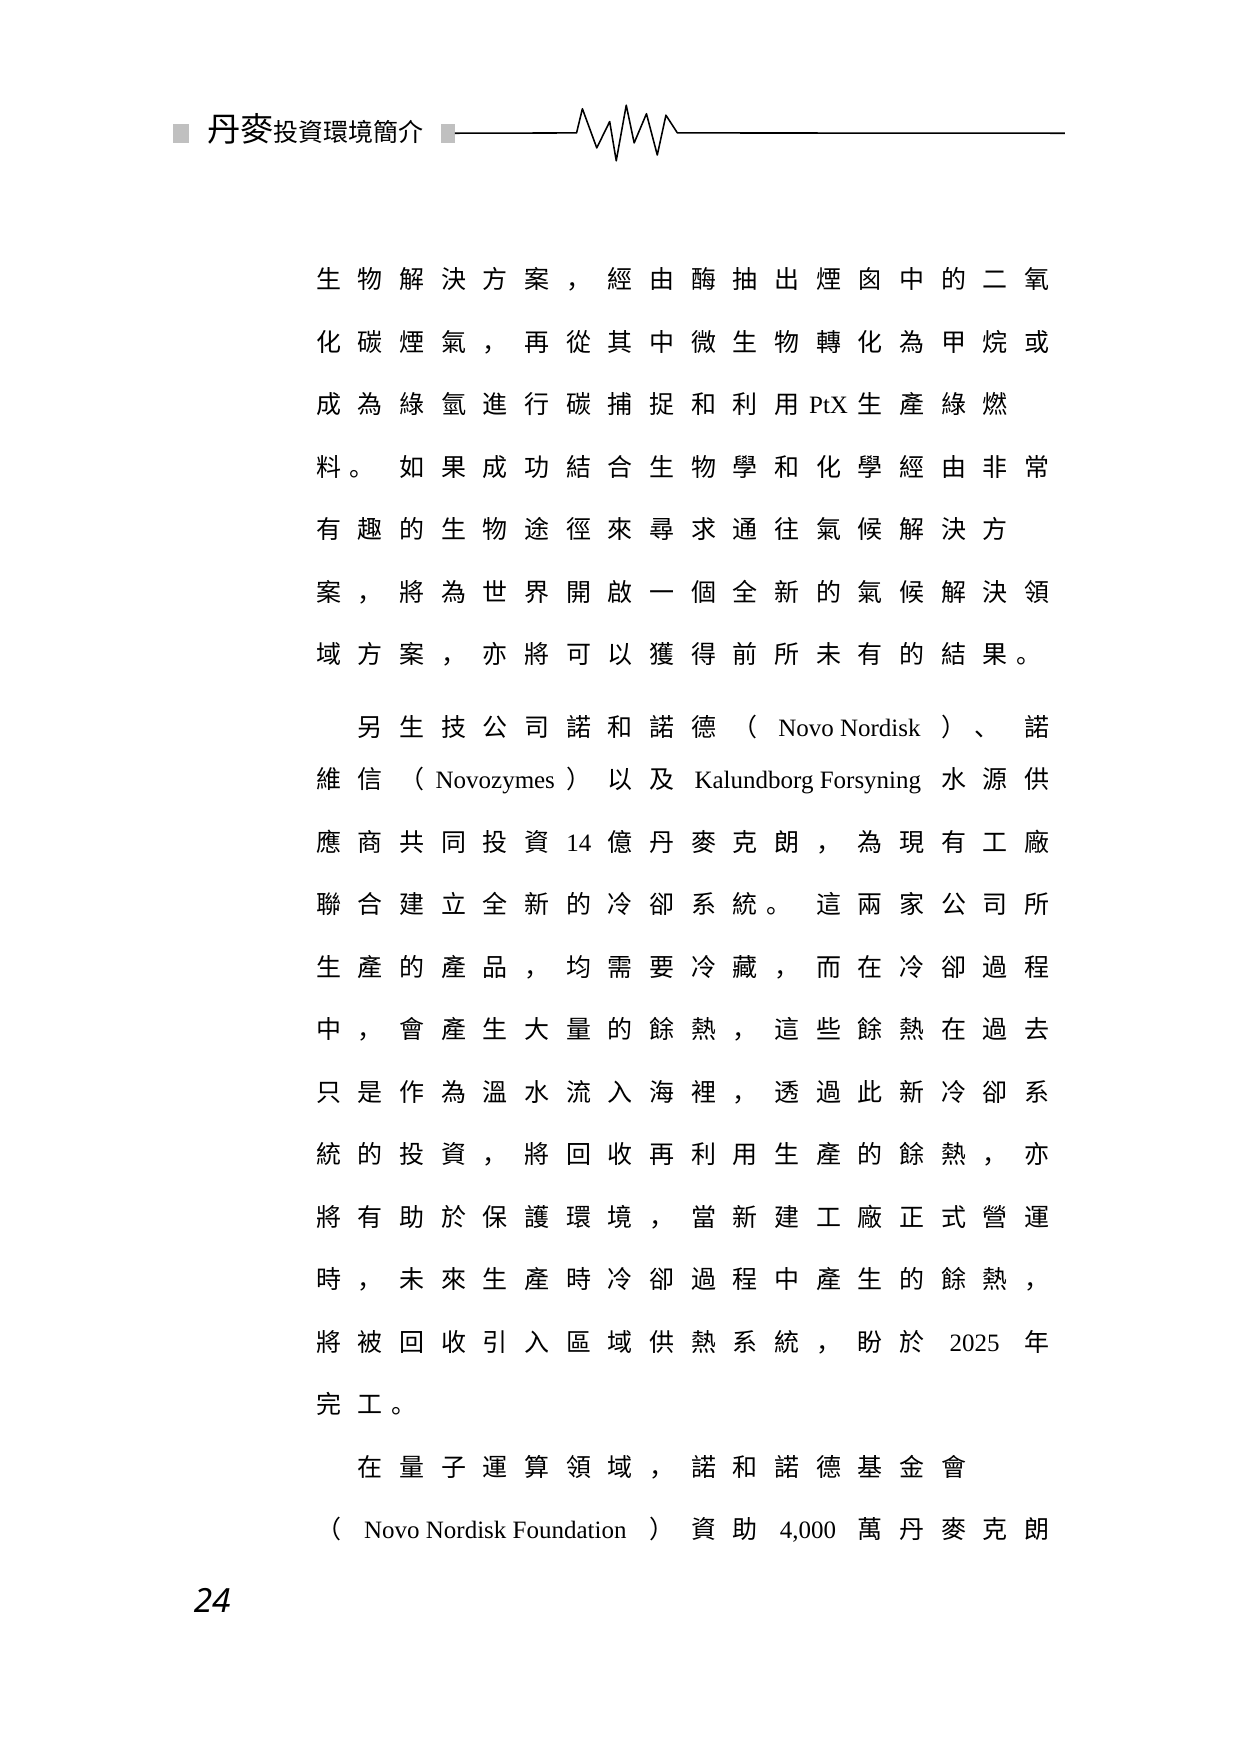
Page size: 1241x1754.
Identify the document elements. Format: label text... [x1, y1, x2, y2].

text 另生技公司諾和諾德（Novo Nordisk）、諾維信（Novozymes）以及Kalundborg Forsyning水源供應商共同投資14億丹麥克朗，為現有工廠聯合建立全新的冷卻系統。這兩家公司所生產的產品，均需要冷藏，而在冷卻過程中，會產生大量的餘熱，這些餘熱在過去只是作為溫水流入海裡，透過此新冷卻系統的投資，將回收再利用生產的餘熱，亦將有助於保護環境，當新建工廠正式營運時，未來生產時冷卻過程中產生的餘熱，將被回收引入區域供熱系統，盼於2025年完工。 [281, 674, 1058, 1424]
text 生物解決方案，經由酶抽出煙囪中的二氧化碳煙氣，再從其中微生物轉化為甲烷或成為綠氫進行碳捕捉和利用PtX生產綠燃料。如果成功結合生物學和化學經由非常有趣的生物途徑來尋求通往氣候解決方案，將為世界開啟一個全新的氣候解決領域方案，亦將可以獲得前所未有的結果。 [281, 236, 1058, 674]
text 在量子運算領域，諾和諾德基金會（Novo Nordisk Foundation）資助4,000萬丹麥克朗 [281, 1424, 1058, 1549]
